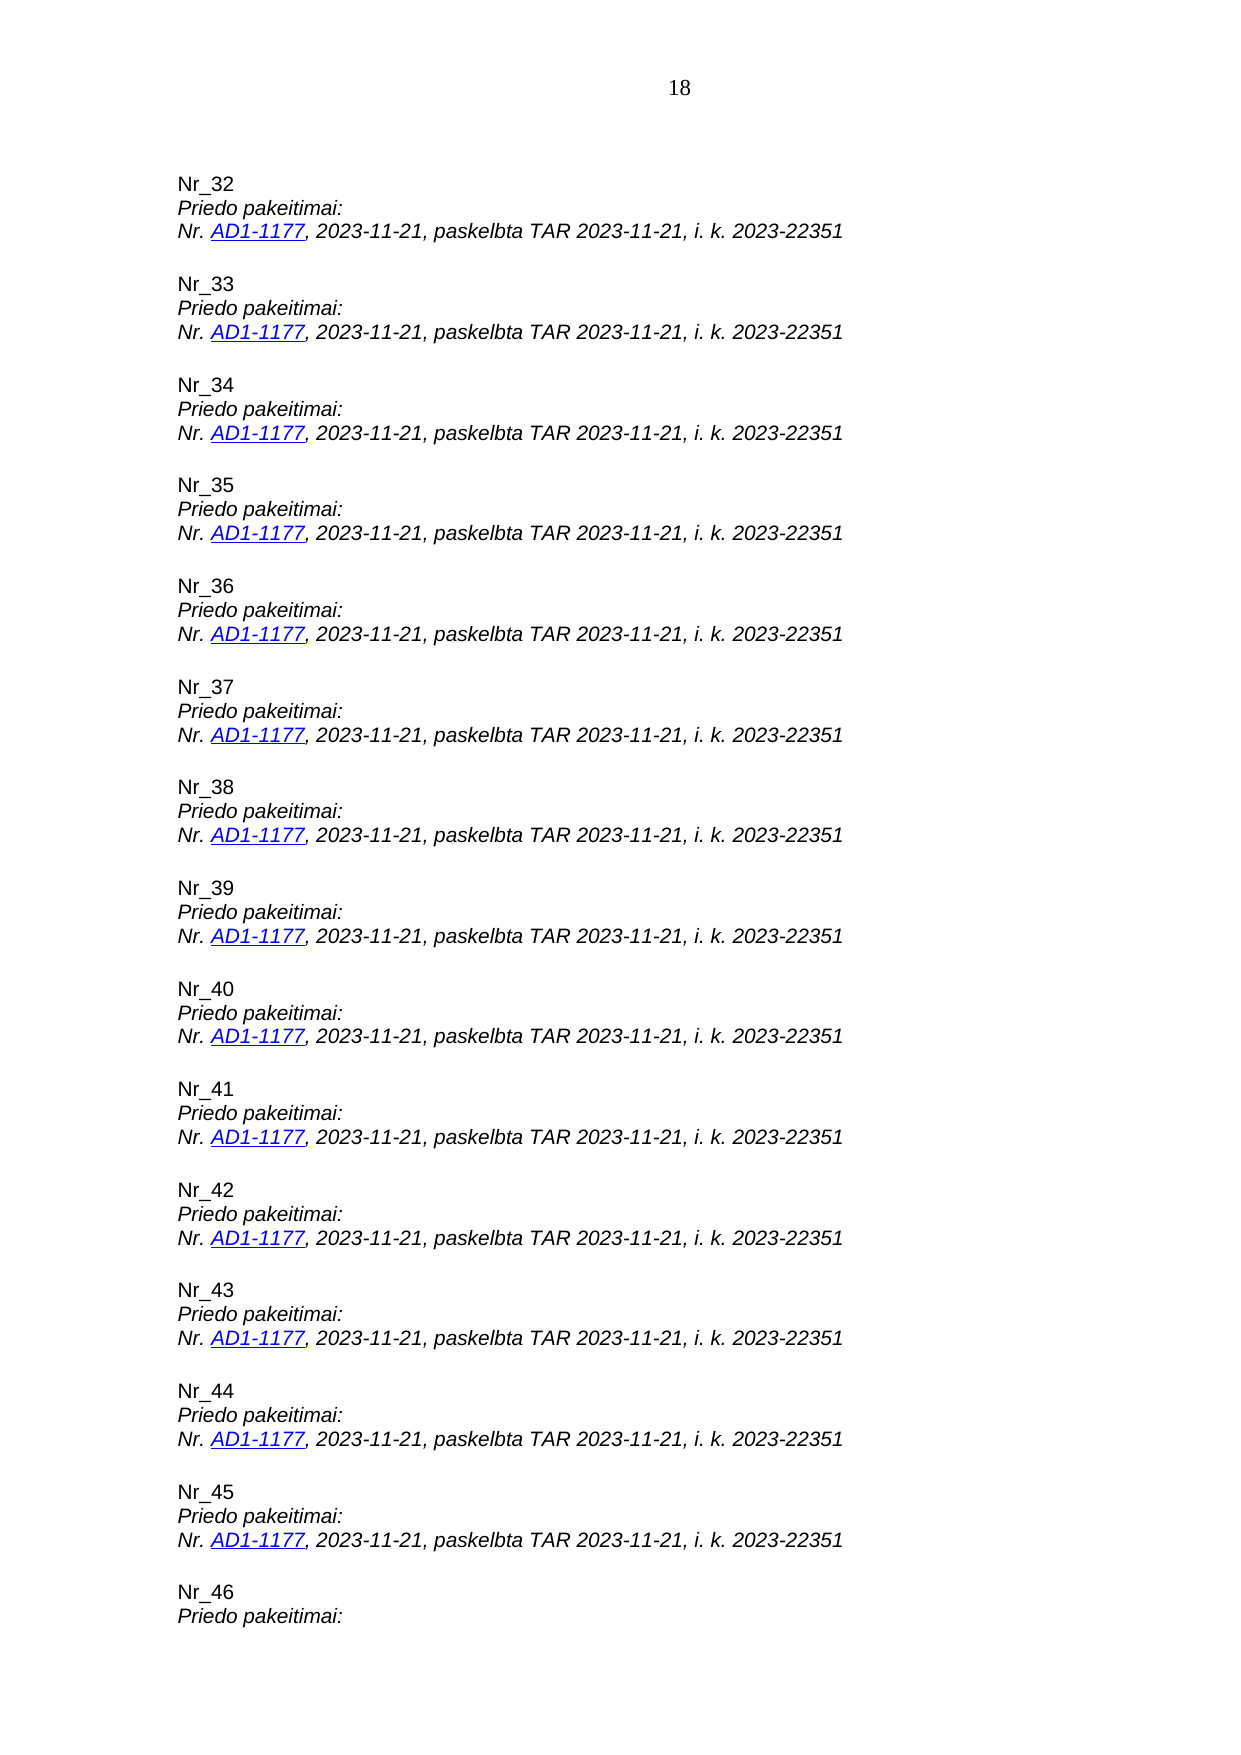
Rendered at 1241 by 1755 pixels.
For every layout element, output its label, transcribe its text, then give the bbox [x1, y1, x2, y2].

text Priedo pakeitimai: [177, 1101, 1181, 1125]
text Priedo pakeitimai: [177, 698, 1181, 722]
text Priedo pakeitimai: [177, 296, 1181, 320]
text Nr_43 [177, 1278, 1181, 1302]
text Nr. AD1-1177, 2023-11-21, paskelbta TAR 2023-11-21, i. k. 2023-22351 [177, 924, 1181, 948]
text Nr_36 [177, 574, 1181, 598]
text Priedo pakeitimai: [177, 598, 1181, 622]
text Nr_39 [177, 876, 1181, 900]
text Priedo pakeitimai: [177, 1503, 1181, 1527]
text Nr_41 [177, 1077, 1181, 1101]
text Priedo pakeitimai: [177, 1000, 1181, 1024]
text Nr. AD1-1177, 2023-11-21, paskelbta TAR 2023-11-21, i. k. 2023-22351 [177, 1427, 1181, 1451]
text Nr_40 [177, 976, 1181, 1000]
text Priedo pakeitimai: [177, 1604, 1181, 1628]
text Nr_42 [177, 1178, 1181, 1202]
text Nr_38 [177, 775, 1181, 799]
text Nr. AD1-1177, 2023-11-21, paskelbta TAR 2023-11-21, i. k. 2023-22351 [177, 1326, 1181, 1350]
text Priedo pakeitimai: [177, 1302, 1181, 1326]
text Priedo pakeitimai: [177, 397, 1181, 421]
text Nr_44 [177, 1379, 1181, 1403]
text Nr. AD1-1177, 2023-11-21, paskelbta TAR 2023-11-21, i. k. 2023-22351 [177, 823, 1181, 847]
text Nr_33 [177, 272, 1181, 296]
text Priedo pakeitimai: [177, 195, 1181, 219]
text Nr. AD1-1177, 2023-11-21, paskelbta TAR 2023-11-21, i. k. 2023-22351 [177, 622, 1181, 646]
text Nr. AD1-1177, 2023-11-21, paskelbta TAR 2023-11-21, i. k. 2023-22351 [177, 421, 1181, 444]
text Priedo pakeitimai: [177, 1403, 1181, 1427]
text Nr. AD1-1177, 2023-11-21, paskelbta TAR 2023-11-21, i. k. 2023-22351 [177, 722, 1181, 746]
text Nr_34 [177, 373, 1181, 397]
text Priedo pakeitimai: [177, 497, 1181, 521]
text Priedo pakeitimai: [177, 1202, 1181, 1226]
text Priedo pakeitimai: [177, 900, 1181, 924]
text Nr_45 [177, 1479, 1181, 1503]
text Nr. AD1-1177, 2023-11-21, paskelbta TAR 2023-11-21, i. k. 2023-22351 [177, 320, 1181, 344]
text Nr_37 [177, 674, 1181, 698]
text Nr. AD1-1177, 2023-11-21, paskelbta TAR 2023-11-21, i. k. 2023-22351 [177, 219, 1181, 243]
text Nr. AD1-1177, 2023-11-21, paskelbta TAR 2023-11-21, i. k. 2023-22351 [177, 1226, 1181, 1249]
text Nr_32 [177, 171, 1181, 195]
text Nr. AD1-1177, 2023-11-21, paskelbta TAR 2023-11-21, i. k. 2023-22351 [177, 521, 1181, 545]
text Nr. AD1-1177, 2023-11-21, paskelbta TAR 2023-11-21, i. k. 2023-22351 [177, 1527, 1181, 1551]
text Nr_35 [177, 473, 1181, 497]
text Priedo pakeitimai: [177, 799, 1181, 823]
text Nr_46 [177, 1580, 1181, 1604]
text Nr. AD1-1177, 2023-11-21, paskelbta TAR 2023-11-21, i. k. 2023-22351 [177, 1125, 1181, 1149]
text Nr. AD1-1177, 2023-11-21, paskelbta TAR 2023-11-21, i. k. 2023-22351 [177, 1024, 1181, 1048]
